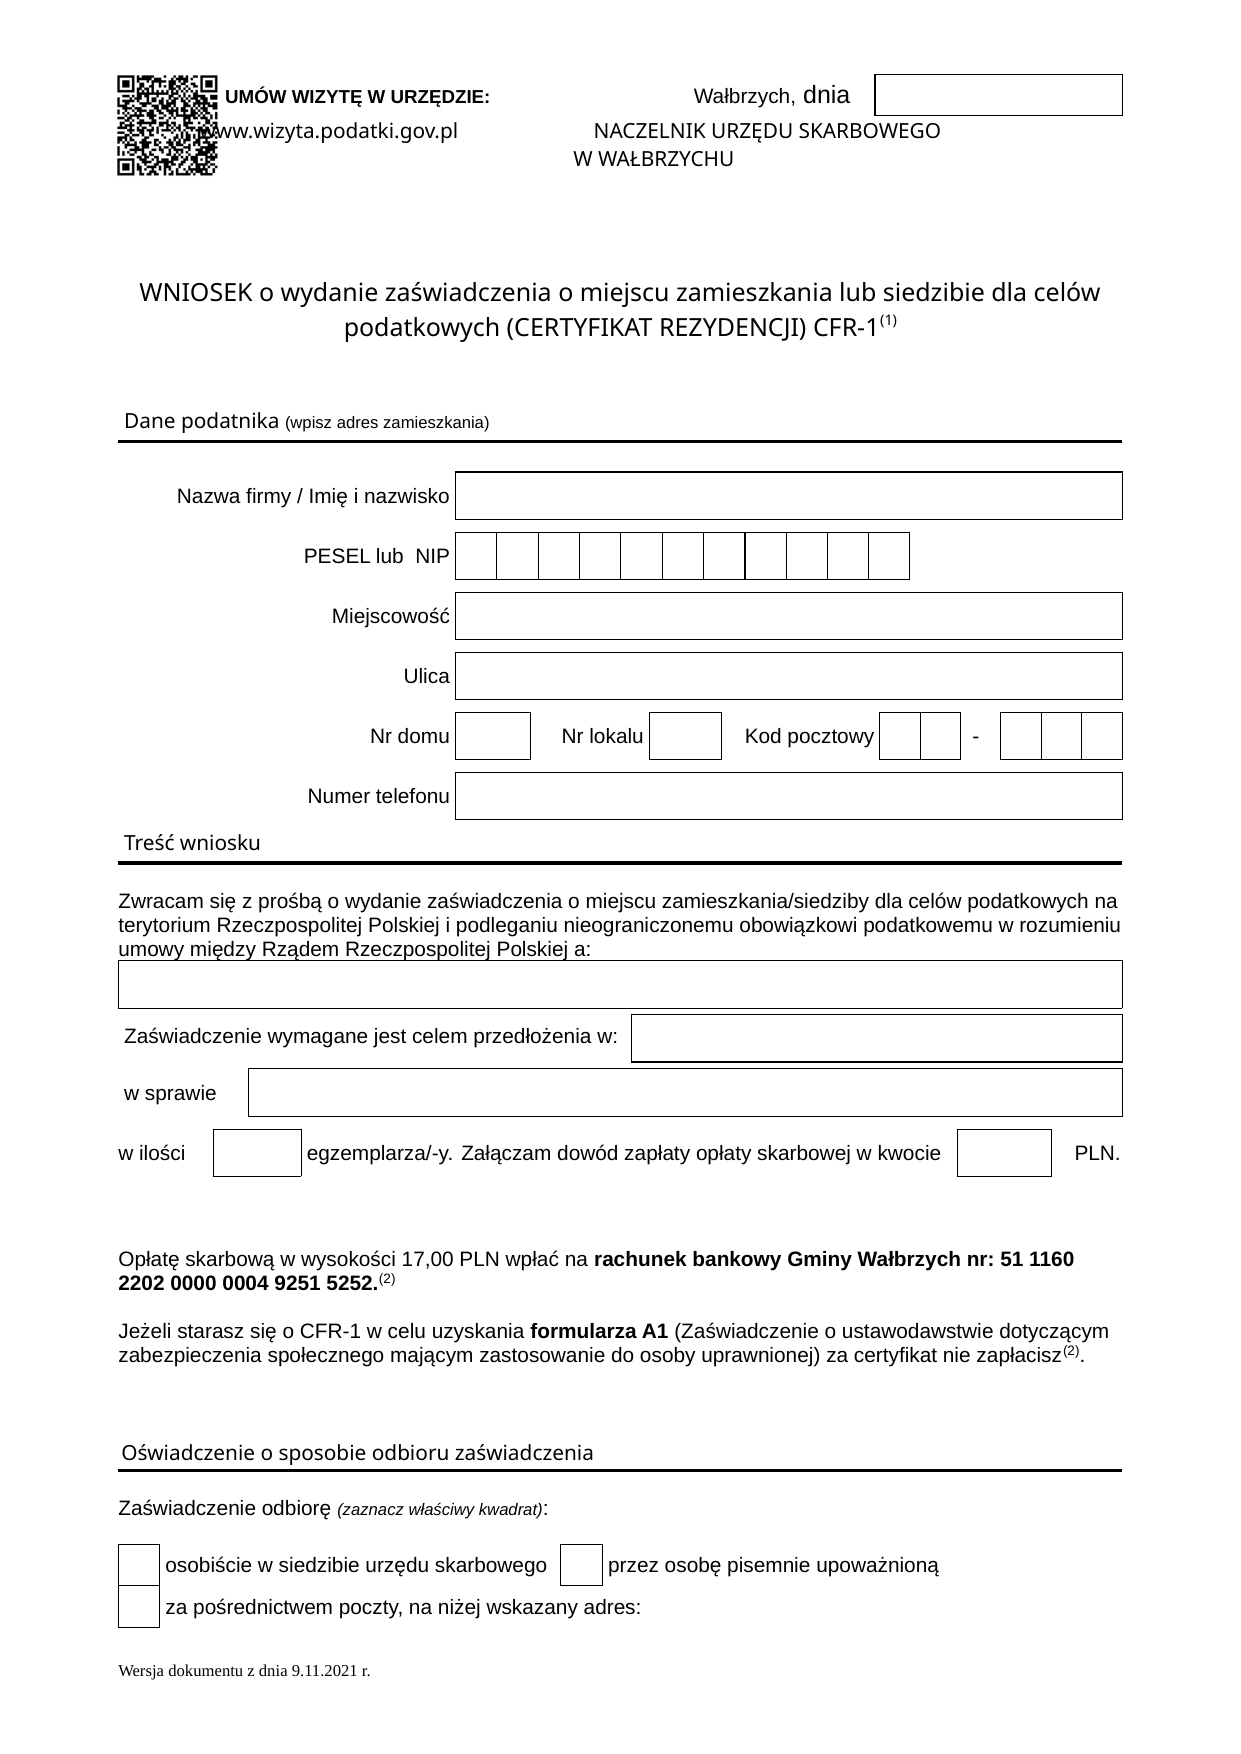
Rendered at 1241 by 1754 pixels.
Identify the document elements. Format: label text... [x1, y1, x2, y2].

table_header osobiście w siedzibie urzędu skarbowego [160, 1544, 560, 1585]
table_header [1042, 713, 1081, 759]
table_header [580, 533, 620, 579]
table_header [828, 533, 868, 579]
table_header [456, 713, 530, 759]
table_header [456, 593, 1122, 639]
table_header [921, 713, 960, 759]
table_header UMÓW WIZYTĘ W URZĘDZIE: Wałbrzych, dnia [220, 74, 874, 115]
text Zwracam się z prośbą o wydanie zaświadczenia o miejscu zamieszkania/siedziby dla celów podatkowych na terytorium Rzeczpospolitej Polskiej i podleganiu nieograniczonemu obowiązkowi podatkowemu w rozumieniu umowy między Rządem Rzeczpospolitej Polskiej a: [118, 888, 1122, 960]
table_header [249, 1069, 1122, 1116]
table_header [1082, 713, 1122, 759]
table_header Oświadczenie o sposobie odbioru zaświadczenia [118, 1435, 1122, 1469]
table_header [456, 473, 1122, 519]
table_header Nr domu [118, 712, 455, 759]
table_header przez osobę pisemnie upoważnioną [603, 1544, 1122, 1585]
table_header [787, 533, 827, 579]
table_header PLN. [1052, 1129, 1123, 1176]
table_header [869, 533, 909, 579]
table_cell za pośrednictwem poczty, na niżej wskazany adres: [160, 1585, 1122, 1627]
table_header Miejscowość [118, 592, 455, 639]
table_header [119, 961, 1122, 1008]
table_header [561, 1545, 602, 1585]
table_header Numer telefonu [118, 772, 455, 819]
table_header [958, 1130, 1051, 1176]
table_header [539, 533, 579, 579]
table_header [497, 533, 538, 579]
table_header - [961, 712, 1000, 759]
table_header Załączam dowód zapłaty opłaty skarbowej w kwocie [461, 1129, 957, 1176]
table_header [456, 653, 1122, 699]
table_header [119, 1545, 159, 1585]
table_header [456, 773, 1122, 819]
table_header w ilości [118, 1129, 213, 1176]
table_header [621, 533, 662, 579]
table_header [214, 1130, 301, 1176]
text www.wizyta.podatki.gov.pl NACZELNIK URZĘDU SKARBOWEGO [220, 116, 1122, 144]
text W WAŁBRZYCHU [220, 144, 1122, 173]
text Zaświadczenie odbiorę (zaznacz właściwy kwadrat): [118, 1496, 1122, 1520]
table_header [1001, 713, 1041, 759]
table_header [456, 533, 496, 579]
table_header w sprawie [118, 1068, 248, 1116]
table_header Nazwa firmy / Imię i nazwisko [118, 471, 455, 519]
text WNIOSEK o wydanie zaświadczenia o miejscu zamieszkania lub siedzibie dla celów podatkowych (CERTYFIKAT REZYDENCJI) CFR-1(1) [118, 275, 1122, 343]
table_header Kod pocztowy [722, 712, 879, 759]
table_header Nr lokalu [531, 712, 649, 759]
table_header [876, 75, 1122, 115]
table_header [632, 1015, 1122, 1061]
text Opłatę skarbową w wysokości 17,00 PLN wpłać na rachunek bankowy Gminy Wałbrzych nr: 51 1160 2202 0000 0004 9251 5252.(2) [118, 1247, 1122, 1295]
table_header Ulica [118, 652, 455, 699]
table_header Zaświadczenie wymagane jest celem przedłożenia w: [118, 1014, 631, 1061]
table_cell [119, 1586, 159, 1627]
table_header Dane podatnika (wpisz adres zamieszkania) [118, 400, 1122, 440]
text Jeżeli starasz się o CFR-1 w celu uzyskania formularza A1 (Zaświadczenie o ustawodawstwie dotyczącym zabezpieczenia społecznego mającym zastosowanie do osoby uprawnionej) za certyfikat nie zapłacisz(2). [118, 1319, 1122, 1367]
table_header PESEL lub NIP [118, 532, 455, 579]
table_header [704, 533, 744, 579]
table_header [880, 713, 920, 759]
table_header egzemplarza/-y. [302, 1129, 461, 1176]
table_header Treść wniosku [118, 826, 1122, 861]
table_header [663, 533, 703, 579]
table_header [650, 713, 721, 759]
table_header [746, 533, 786, 579]
